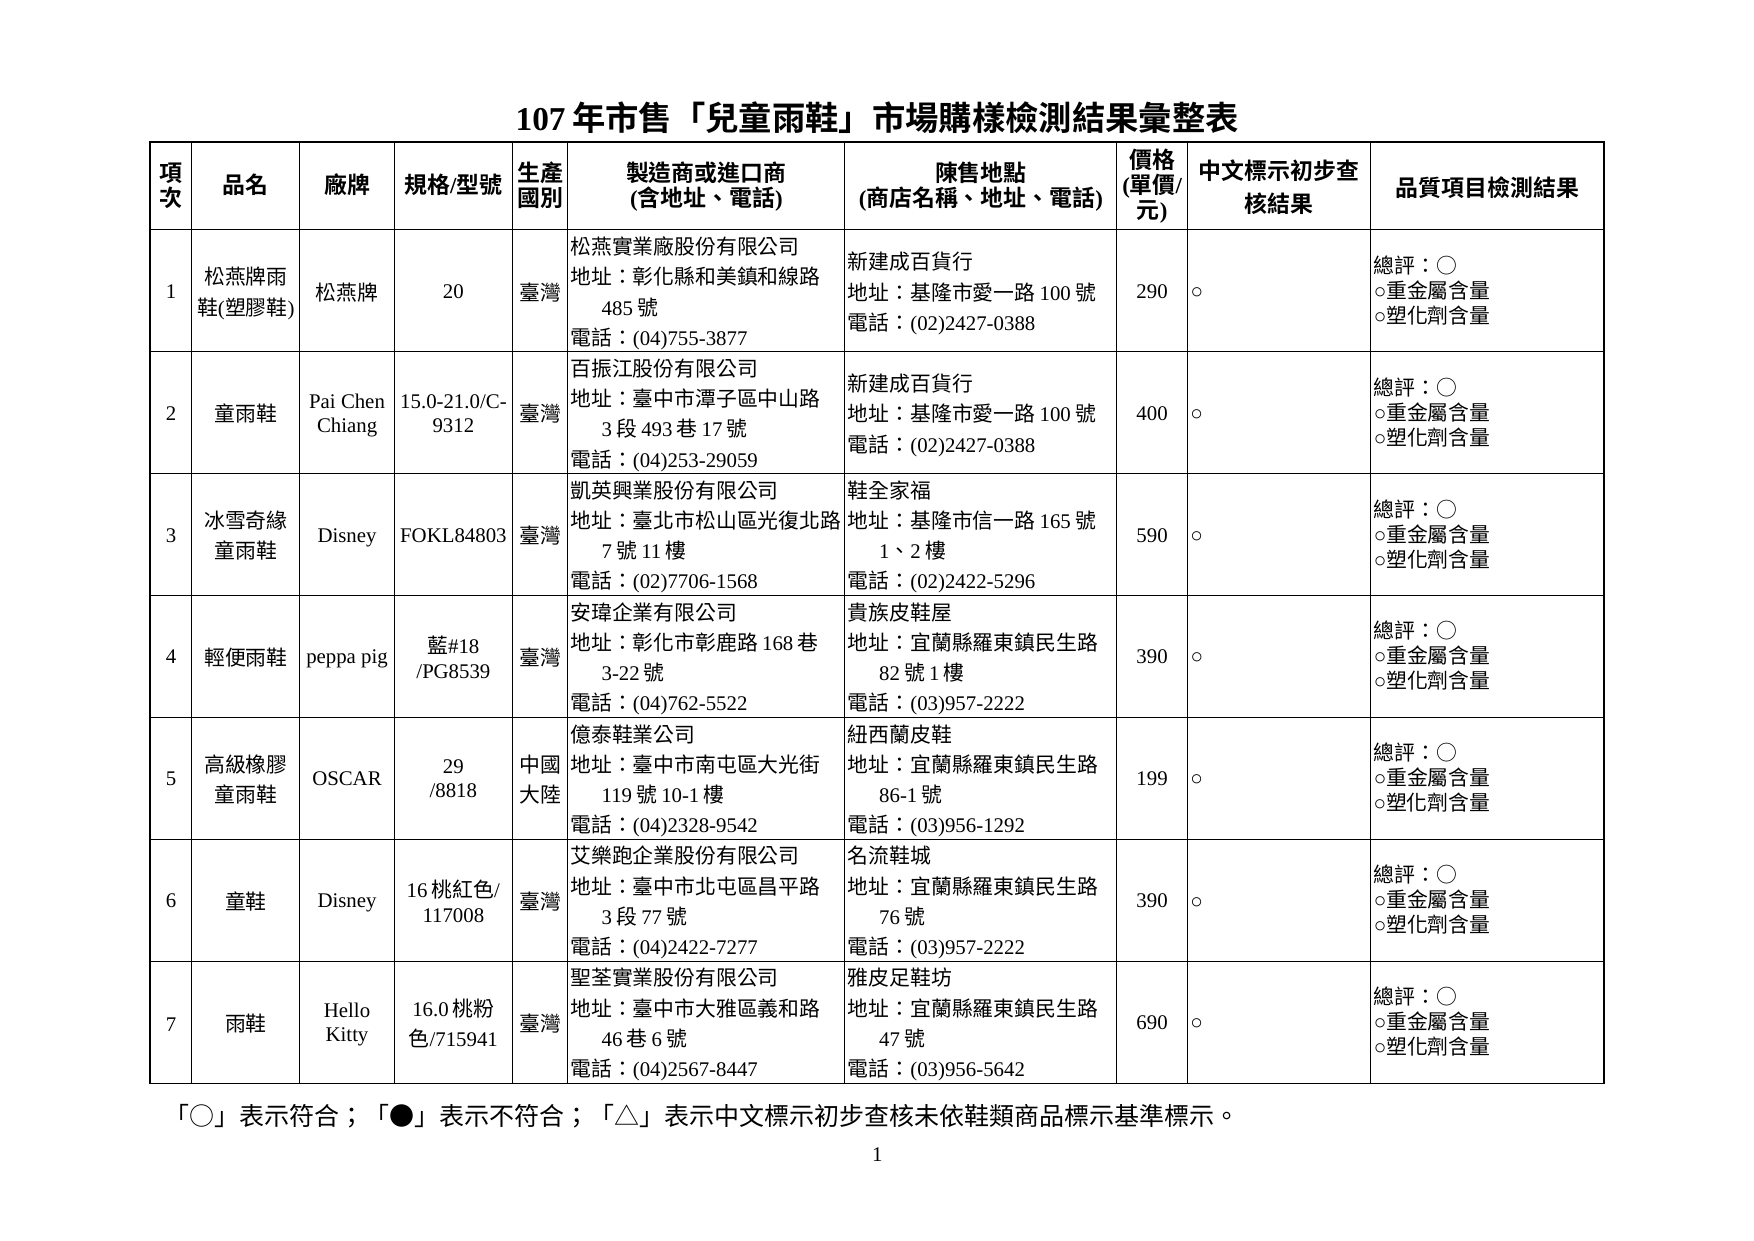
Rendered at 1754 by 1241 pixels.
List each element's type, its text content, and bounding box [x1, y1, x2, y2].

table_cell 590 [1117, 474, 1187, 595]
table_cell 390 [1117, 596, 1187, 717]
table_cell 2 [151, 352, 191, 473]
text 107年市售「兒童雨鞋」市場購樣檢測結果彙整表 [38, 89, 1716, 141]
table_cell 紐西蘭皮鞋 地址：宜蘭縣羅東鎮民生路 86-1號 電話：(03)956-1292 [845, 718, 1116, 839]
table_cell 新建成百貨行 地址：基隆市愛一路100號 電話：(02)2427-0388 [845, 352, 1116, 473]
table_cell 690 [1117, 962, 1187, 1082]
table_cell 390 [1117, 840, 1187, 961]
table_header 陳售地點 (商店名稱、地址、電話) [845, 143, 1116, 229]
table_header 項 次 [151, 143, 191, 229]
table_cell 6 [151, 840, 191, 961]
table_cell 199 [1117, 718, 1187, 839]
table_cell 百振江股份有限公司 地址：臺中市潭子區中山路 3段493巷17號 電話：(04)253-29059 [568, 352, 844, 473]
table_cell 藍#18 /PG8539 [395, 596, 512, 717]
table_cell 松燕實業廠股份有限公司 地址：彰化縣和美鎮和線路 485號 電話：(04)755-3877 [568, 230, 844, 351]
table_cell Pai Chen Chiang [300, 352, 394, 473]
table_cell 總評：○ ○重金屬含量 ○塑化劑含量 [1371, 352, 1603, 473]
table_cell 400 [1117, 352, 1187, 473]
table_cell 20 [395, 230, 512, 351]
table_cell Hello Kitty [300, 962, 394, 1082]
table_header 製造商或進口商 (含地址、電話) [568, 143, 844, 229]
table_cell 名流鞋城 地址：宜蘭縣羅東鎮民生路 76號 電話：(03)957-2222 [845, 840, 1116, 961]
table_cell 總評：○ ○重金屬含量 ○塑化劑含量 [1371, 474, 1603, 595]
table_cell 1 [151, 230, 191, 351]
table_cell 臺灣 [513, 840, 567, 961]
table_cell 290 [1117, 230, 1187, 351]
table_cell FOKL84803 [395, 474, 512, 595]
table_cell 輕便雨鞋 [192, 596, 299, 717]
table_cell 雨鞋 [192, 962, 299, 1082]
table_cell ○ [1188, 596, 1370, 717]
table_cell 總評：○ ○重金屬含量 ○塑化劑含量 [1371, 718, 1603, 839]
table_cell 童雨鞋 [192, 352, 299, 473]
table_cell 臺灣 [513, 352, 567, 473]
table_cell ○ [1188, 718, 1370, 839]
table_cell 總評：○ ○重金屬含量 ○塑化劑含量 [1371, 230, 1603, 351]
table_cell ○ [1188, 962, 1370, 1082]
table_cell 7 [151, 962, 191, 1082]
table_cell 4 [151, 596, 191, 717]
table_cell 艾樂跑企業股份有限公司 地址：臺中市北屯區昌平路 3段77號 電話：(04)2422-7277 [568, 840, 844, 961]
table_cell ○ [1188, 474, 1370, 595]
table_cell 15.0-21.0/C-9312 [395, 352, 512, 473]
table_cell Disney [300, 474, 394, 595]
table_cell 貴族皮鞋屋 地址：宜蘭縣羅東鎮民生路 82號1樓 電話：(03)957-2222 [845, 596, 1116, 717]
table_cell 新建成百貨行 地址：基隆市愛一路100號 電話：(02)2427-0388 [845, 230, 1116, 351]
table_cell 松燕牌雨鞋(塑膠鞋) [192, 230, 299, 351]
table_cell 16.0桃粉色/715941 [395, 962, 512, 1082]
table_cell Disney [300, 840, 394, 961]
table_cell 高級橡膠童雨鞋 [192, 718, 299, 839]
table_cell ○ [1188, 230, 1370, 351]
table_cell OSCAR [300, 718, 394, 839]
table_cell peppa pig [300, 596, 394, 717]
table_cell 臺灣 [513, 230, 567, 351]
table_cell ○ [1188, 352, 1370, 473]
table_cell 臺灣 [513, 474, 567, 595]
table_header 價格 (單價/元) [1117, 143, 1187, 229]
table_header 生產國別 [513, 143, 567, 229]
table_cell 臺灣 [513, 596, 567, 717]
table_header 廠牌 [300, 143, 394, 229]
table_header 品質項目檢測結果 [1371, 143, 1603, 229]
table_cell 5 [151, 718, 191, 839]
table_cell 29 /8818 [395, 718, 512, 839]
table_cell 童鞋 [192, 840, 299, 961]
table_cell 16桃紅色/117008 [395, 840, 512, 961]
table_cell 臺灣 [513, 962, 567, 1082]
table_cell 冰雪奇緣童雨鞋 [192, 474, 299, 595]
table_cell ○ [1188, 840, 1370, 961]
table_cell 雅皮足鞋坊 地址：宜蘭縣羅東鎮民生路 47號 電話：(03)956-5642 [845, 962, 1116, 1082]
table_cell 3 [151, 474, 191, 595]
table_cell 總評：○ ○重金屬含量 ○塑化劑含量 [1371, 596, 1603, 717]
table_cell 總評：○ ○重金屬含量 ○塑化劑含量 [1371, 962, 1603, 1082]
table_cell 松燕牌 [300, 230, 394, 351]
table_cell 鞋全家福 地址：基隆市信一路165號 1、2樓 電話：(02)2422-5296 [845, 474, 1116, 595]
table_cell 億泰鞋業公司 地址：臺中市南屯區大光街 119號10-1樓 電話：(04)2328-9542 [568, 718, 844, 839]
table_cell 安瑋企業有限公司 地址：彰化市彰鹿路168巷 3-22號 電話：(04)762-5522 [568, 596, 844, 717]
table_cell 凱英興業股份有限公司 地址：臺北市松山區光復北路 7號11樓 電話：(02)7706-1568 [568, 474, 844, 595]
table_cell 中國大陸 [513, 718, 567, 839]
table_header 中文標示初步查核結果 [1188, 143, 1370, 229]
table_header 品名 [192, 143, 299, 229]
table_cell 總評：○ ○重金屬含量 ○塑化劑含量 [1371, 840, 1603, 961]
table_cell 聖荃實業股份有限公司 地址：臺中市大雅區義和路 46巷6號 電話：(04)2567-8447 [568, 962, 844, 1082]
table_header 規格/型號 [395, 143, 512, 229]
